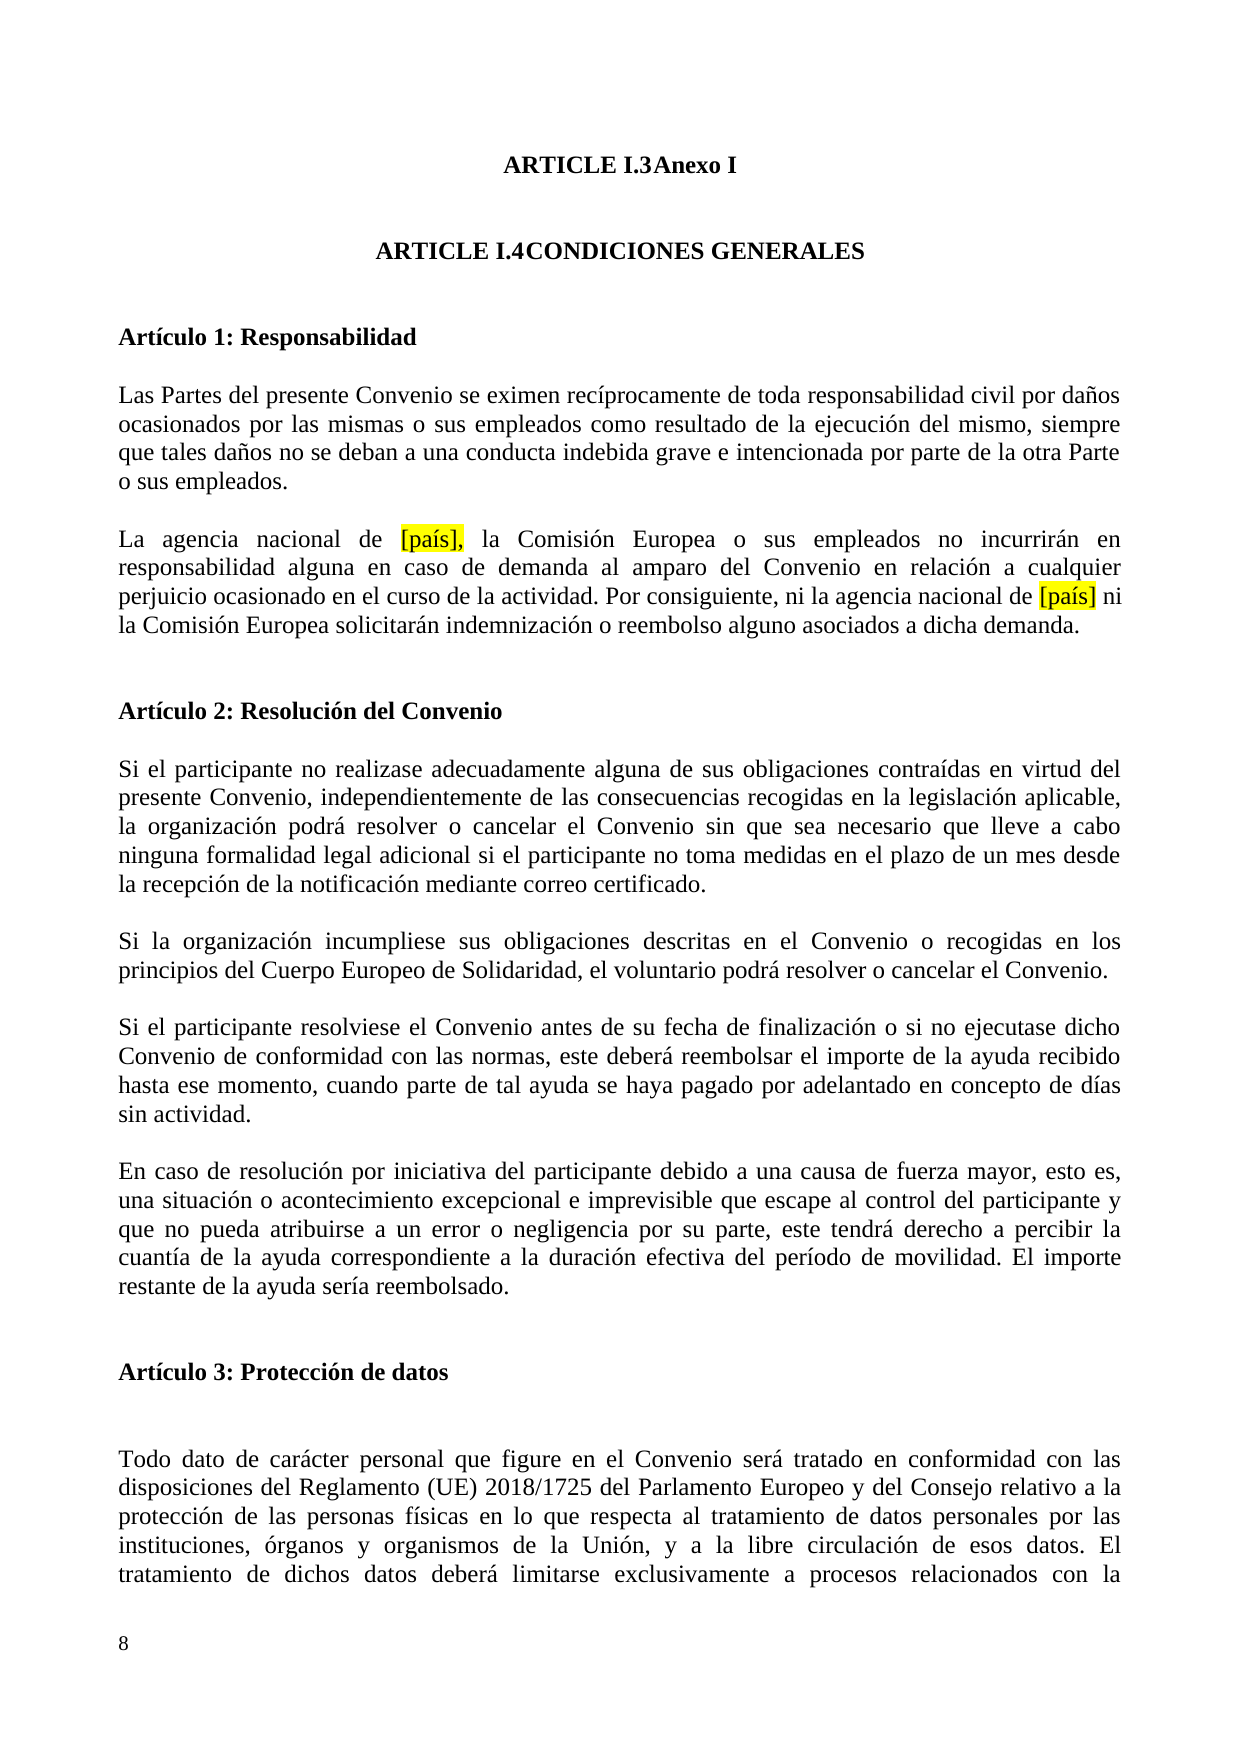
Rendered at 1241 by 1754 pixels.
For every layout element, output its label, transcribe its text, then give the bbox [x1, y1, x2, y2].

text Si la organización incumpliese sus obligaciones descritas en el Convenio o recogidas en los principios del Cuerpo Europeo de Solidaridad, el voluntario podrá resolver o cancelar el Convenio. [118, 926, 1122, 984]
text En caso de resolución por iniciativa del participante debido a una causa de fuerza mayor, esto es, una situación o acontecimiento excepcional e imprevisible que escape al control del participante y que no pueda atribuirse a un error o negligencia por su parte, este tendrá derecho a percibir la cuantía de la ayuda correspondiente a la duración efectiva del período de movilidad. El importe restante de la ayuda sería reembolsado. [118, 1156, 1122, 1300]
subtitle CONDICIONES GENERALES [118, 236, 1122, 265]
text Artículo 1: Responsabilidad [118, 322, 1122, 351]
subtitle Todo dato de carácter personal que figure en el Convenio será tratado en conformidad con las disposiciones del Reglamento (UE) 2018/1725 del Parlamento Europeo y del Consejo relativo a la protección de las personas físicas en lo que respecta al tratamiento de datos personales por las instituciones, órganos y organismos de la Unión, y a la libre circulación de esos datos. El tratamiento de dichos datos deberá limitarse exclusivamente a procesos relacionados con la [118, 1444, 1122, 1587]
text Si el participante no realizase adecuadamente alguna de sus obligaciones contraídas en virtud del presente Convenio, independientemente de las consecuencias recogidas en la legislación aplicable, la organización podrá resolver o cancelar el Convenio sin que sea necesario que lleve a cabo ninguna formalidad legal adicional si el participante no toma medidas en el plazo de un mes desde la recepción de la notificación mediante correo certificado. [118, 754, 1122, 897]
subtitle Anexo I [118, 150, 1122, 179]
text La agencia nacional de [país], la Comisión Europea o sus empleados no incurrirán en responsabilidad alguna en caso de demanda al amparo del Convenio en relación a cualquier perjuicio ocasionado en el curso de la actividad. Por consiguiente, ni la agencia nacional de [país] ni la Comisión Europea solicitarán indemnización o reembolso alguno asociados a dicha demanda. [118, 524, 1122, 639]
text Artículo 3: Protección de datos [118, 1357, 1122, 1386]
text Las Partes del presente Convenio se eximen recíprocamente de toda responsabilidad civil por daños ocasionados por las mismas o sus empleados como resultado de la ejecución del mismo, siempre que tales daños no se deban a una conducta indebida grave e intencionada por parte de la otra Parte o sus empleados. [118, 380, 1122, 495]
text Si el participante resolviese el Convenio antes de su fecha de finalización o si no ejecutase dicho Convenio de conformidad con las normas, este deberá reembolsar el importe de la ayuda recibido hasta ese momento, cuando parte de tal ayuda se haya pagado por adelantado en concepto de días sin actividad. [118, 1012, 1122, 1127]
text Artículo 2: Resolución del Convenio [118, 696, 1122, 725]
